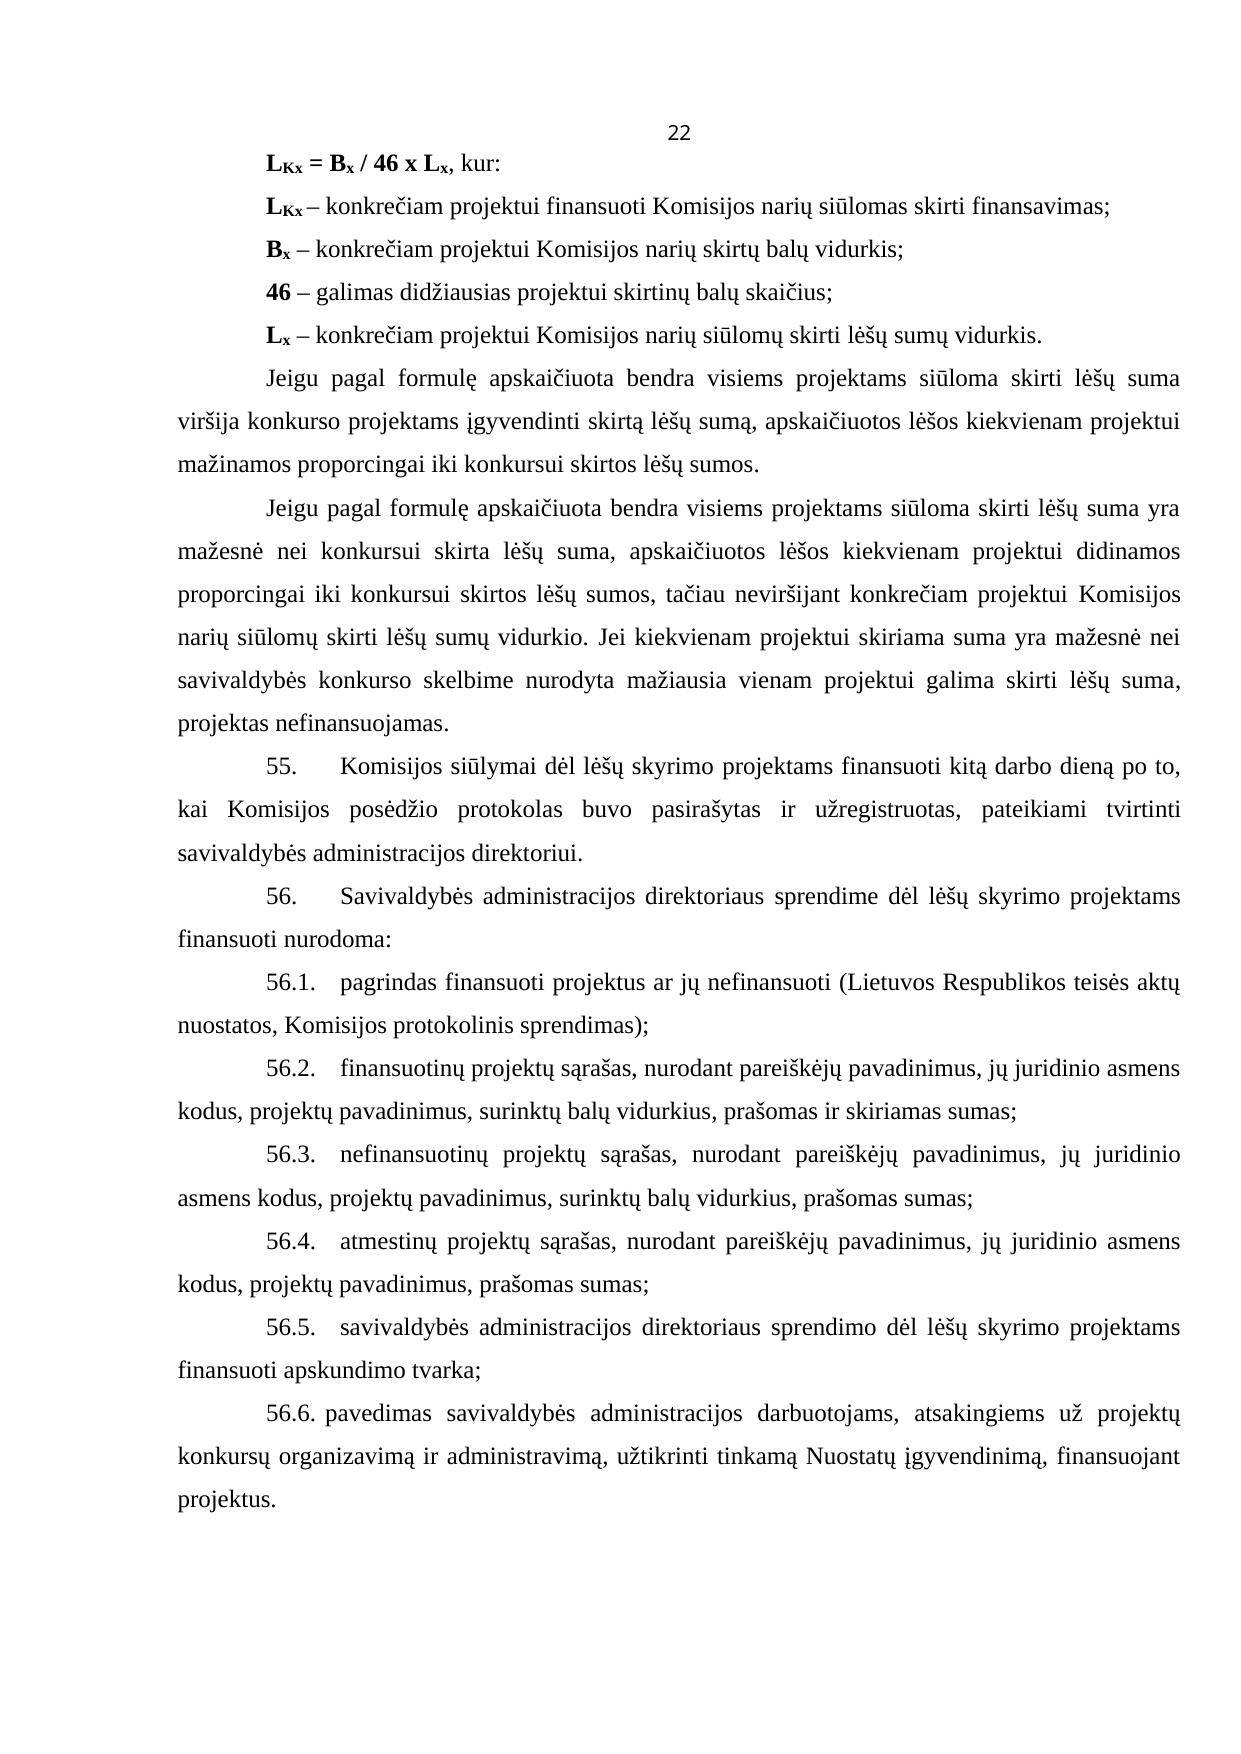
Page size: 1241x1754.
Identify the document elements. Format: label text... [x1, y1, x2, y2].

text 56. Savivaldybės administracijos direktoriaus sprendime dėl lėšų skyrimo projektams finansuoti nurodoma: [177, 881, 1181, 953]
text LKx = Bx / 46 x Lx, kur: [177, 148, 1181, 176]
text 55. Komisijos siūlymai dėl lėšų skyrimo projektams finansuoti kitą darbo dieną po to, kai Komisijos posėdžio protokolas buvo pasirašytas ir užregistruotas, pateikiami tvirtinti savivaldybės administracijos direktoriui. [177, 751, 1181, 866]
text 56.1. pagrindas finansuoti projektus ar jų nefinansuoti (Lietuvos Respublikos teisės aktų nuostatos, Komisijos protokolinis sprendimas); [177, 967, 1181, 1039]
text 56.2. finansuotinų projektų sąrašas, nurodant pareiškėjų pavadinimus, jų juridinio asmens kodus, projektų pavadinimus, surinktų balų vidurkius, prašomas ir skiriamas sumas; [177, 1053, 1181, 1125]
text Bx – konkrečiam projektui Komisijos narių skirtų balų vidurkis; [177, 234, 1181, 263]
text 56.4. atmestinų projektų sąrašas, nurodant pareiškėjų pavadinimus, jų juridinio asmens kodus, projektų pavadinimus, prašomas sumas; [177, 1226, 1181, 1298]
text Jeigu pagal formulę apskaičiuota bendra visiems projektams siūloma skirti lėšų suma viršija konkurso projektams įgyvendinti skirtą lėšų sumą, apskaičiuotos lėšos kiekvienam projektui mažinamos proporcingai iki konkursui skirtos lėšų sumos. [177, 363, 1181, 478]
text 46 – galimas didžiausias projektui skirtinų balų skaičius; [177, 277, 1181, 306]
text Lx – konkrečiam projektui Komisijos narių siūlomų skirti lėšų sumų vidurkis. [177, 320, 1181, 349]
text 56.5. savivaldybės administracijos direktoriaus sprendimo dėl lėšų skyrimo projektams finansuoti apskundimo tvarka; [177, 1312, 1181, 1384]
text Jeigu pagal formulę apskaičiuota bendra visiems projektams siūloma skirti lėšų suma yra mažesnė nei konkursui skirta lėšų suma, apskaičiuotos lėšos kiekvienam projektui didinamos proporcingai iki konkursui skirtos lėšų sumos, tačiau neviršijant konkrečiam projektui Komisijos narių siūlomų skirti lėšų sumų vidurkio. Jei kiekvienam projektui skiriama suma yra mažesnė nei savivaldybės konkurso skelbime nurodyta mažiausia vienam projektui galima skirti lėšų suma, projektas nefinansuojamas. [177, 493, 1181, 737]
text 56.6. pavedimas savivaldybės administracijos darbuotojams, atsakingiems už projektų konkursų organizavimą ir administravimą, užtikrinti tinkamą Nuostatų įgyvendinimą, finansuojant projektus. [177, 1398, 1181, 1513]
text LKx – konkrečiam projektui finansuoti Komisijos narių siūlomas skirti finansavimas; [177, 191, 1181, 219]
text 56.3. nefinansuotinų projektų sąrašas, nurodant pareiškėjų pavadinimus, jų juridinio asmens kodus, projektų pavadinimus, surinktų balų vidurkius, prašomas sumas; [177, 1139, 1181, 1211]
